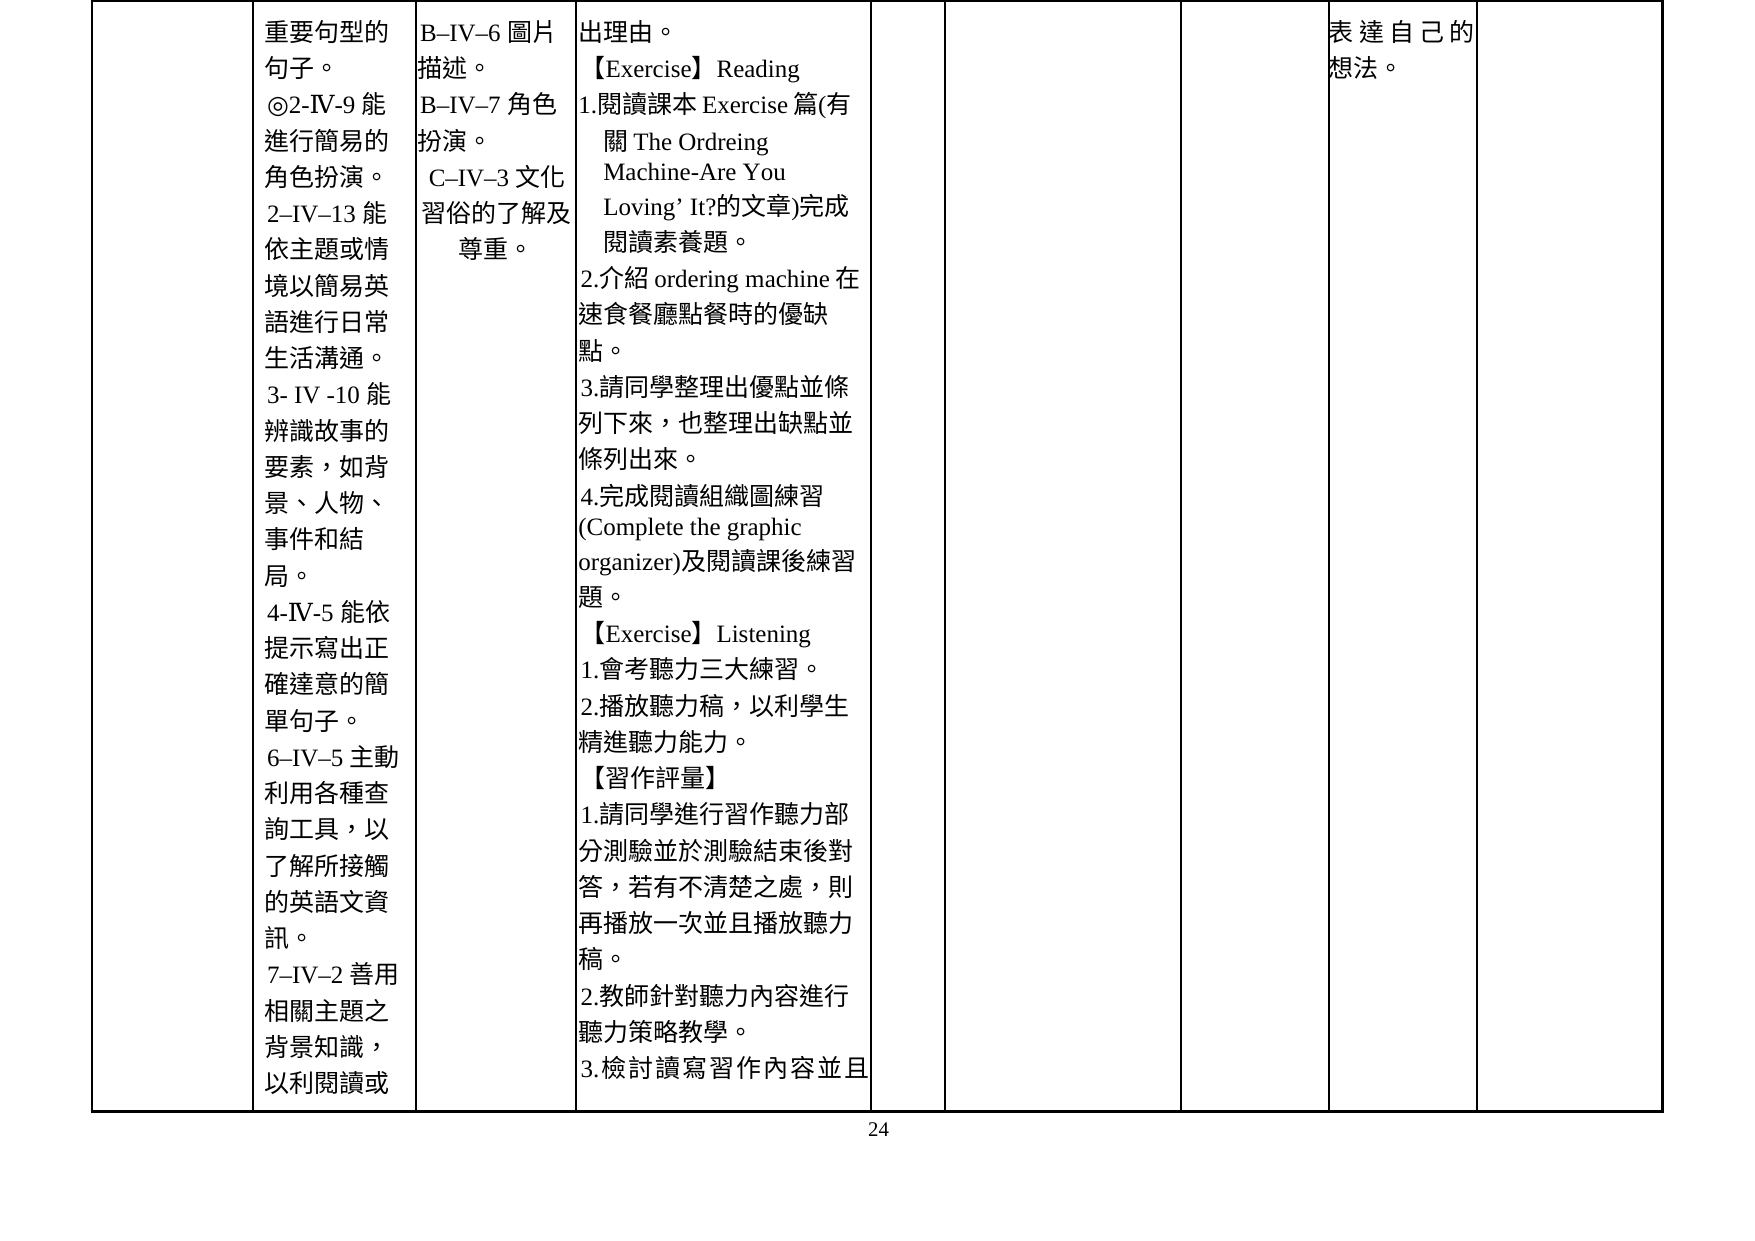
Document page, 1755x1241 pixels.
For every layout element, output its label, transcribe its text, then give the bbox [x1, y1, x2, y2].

table_cell 表達自己的想法。 [1330, 2, 1476, 1110]
table_cell [946, 2, 1180, 1110]
table_cell [872, 2, 944, 1110]
table_cell [93, 2, 252, 1110]
table_cell B–IV–6 圖片描述。 B–IV–7 角色扮演。 C–IV–3 文化習俗的了解及尊重。 [417, 2, 575, 1110]
table_cell 重要句型的句子。 ◎2-Ⅳ-9 能進行簡易的角色扮演。 2–IV–13 能依主題或情境以簡易英語進行日常生活溝通。 3- IV -10 能辨識故事的要素，如背景、人物、事件和結局。 4-Ⅳ-5 能依提示寫出正確達意的簡單句子。 6–IV–5 主動利用各種查詢工具，以了解所接觸的英語文資訊。 7–IV–2 善用相關主題之背景知識，以利閱讀或 [254, 2, 415, 1110]
table_cell [1182, 2, 1328, 1110]
table_cell [1478, 2, 1661, 1110]
table_cell 出理由。 【Exercise】Reading 1.閱讀課本Exercise篇(有關The Ordreing Machine-Are You Loving’ It?的文章)完成閱讀素養題。 2.介紹ordering machine在速食餐廳點餐時的優缺點。 3.請同學整理出優點並條列下來，也整理出缺點並條列出來。 4.完成閱讀組織圖練習(Complete the graphic organizer)及閱讀課後練習題。 【Exercise】Listening 1.會考聽力三大練習。 2.播放聽力稿，以利學生精進聽力能力。 【習作評量】 1.請同學進行習作聽力部分測驗並於測驗結束後對答，若有不清楚之處，則再播放一次並且播放聽力稿。 2.教師針對聽力內容進行聽力策略教學。 3.檢討讀寫習作內容並且 [577, 2, 870, 1110]
